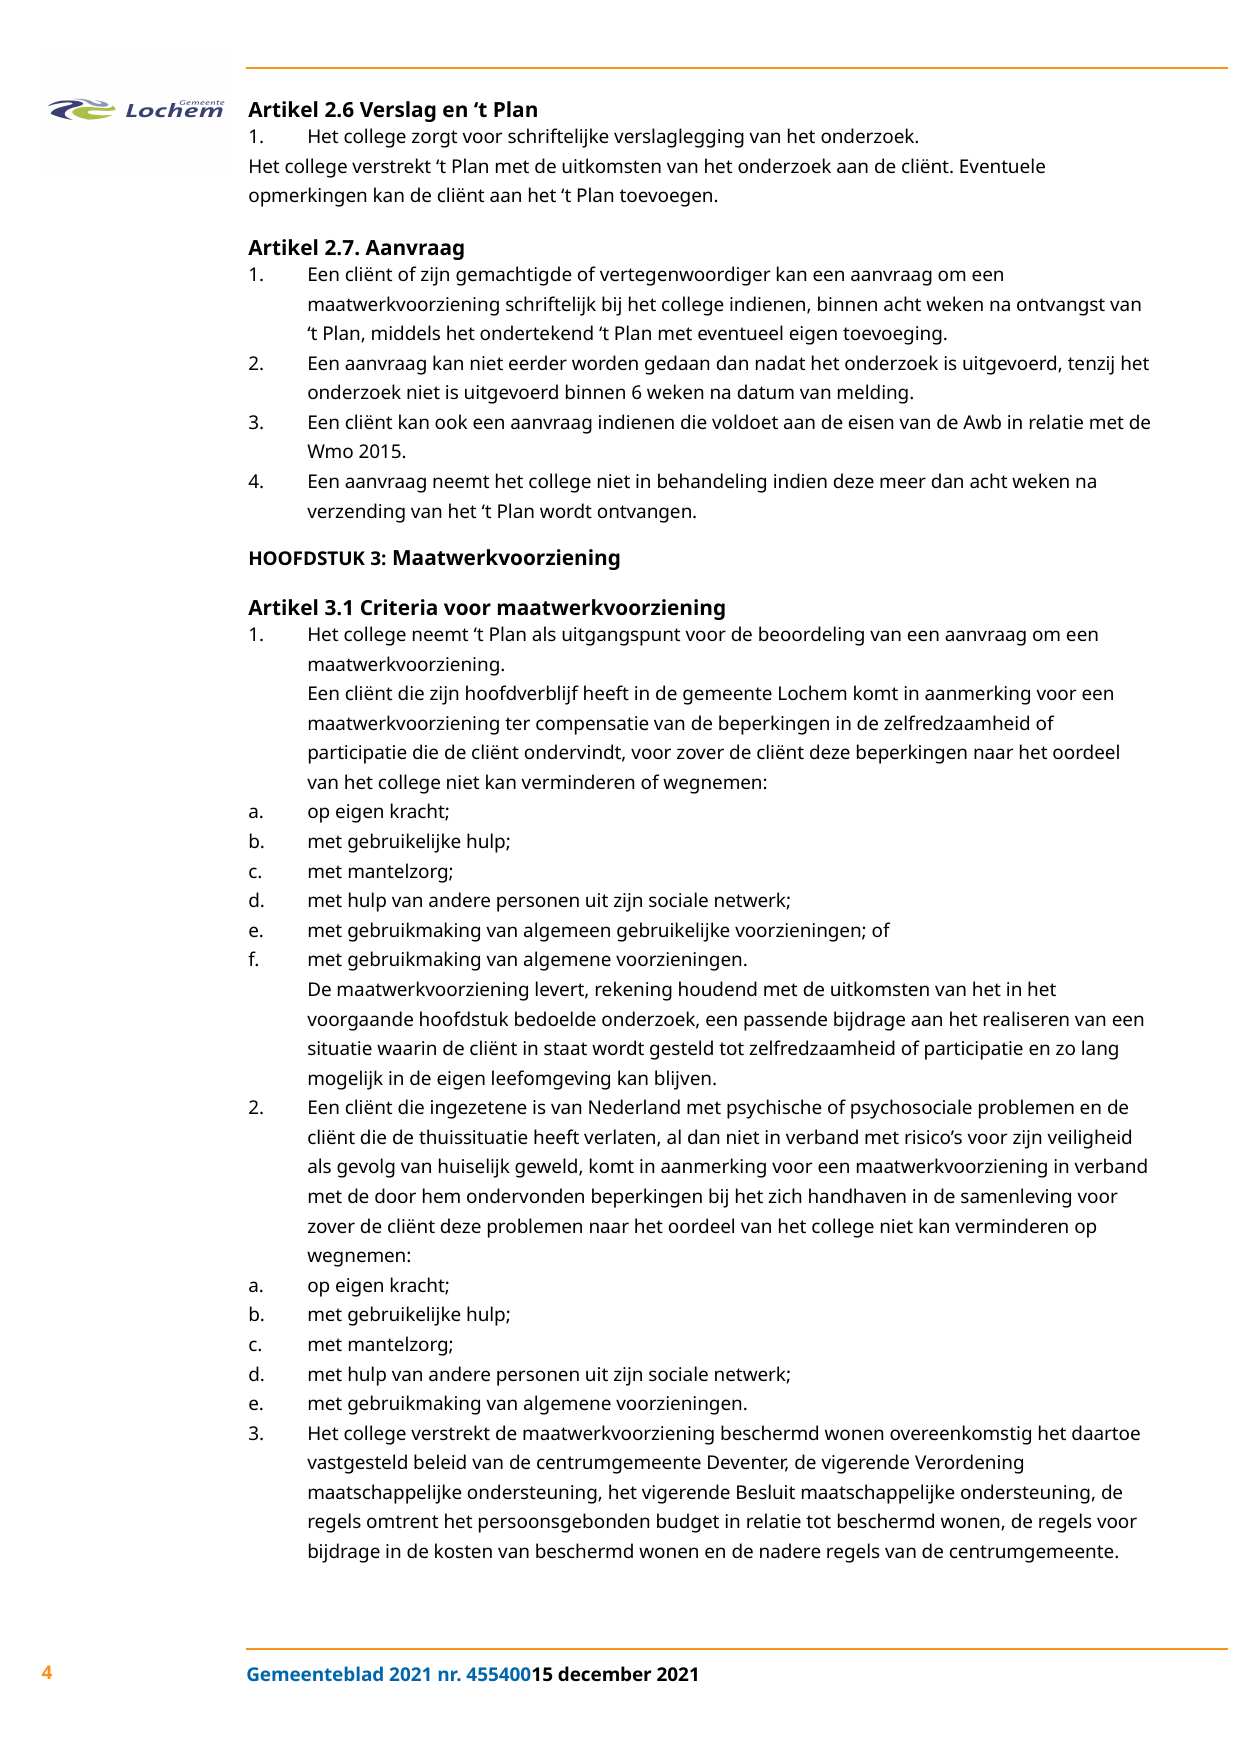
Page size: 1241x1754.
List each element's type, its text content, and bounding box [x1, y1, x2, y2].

list De maatwerkvoorziening levert, rekening houdend met de uitkomsten van het in het voorgaande hoofdstuk bedoelde onderzoek, een passende bijdrage aan het realiseren van een situatie waarin de cliënt in staat wordt gesteld tot zelfredzaamheid of participatie en zo lang mogelijk in de eigen leefomgeving kan blijven. [248, 976, 1152, 1091]
list met gebruikelijke hulp; [248, 1302, 1152, 1327]
list met mantelzorg; [248, 1331, 1152, 1357]
list met hulp van andere personen uit zijn sociale netwerk; [248, 887, 1152, 913]
list met mantelzorg; [248, 858, 1152, 884]
list met gebruikmaking van algemeen gebruikelijke voorzieningen; of [248, 917, 1152, 943]
text Artikel 3.1 Criteria voor maatwerkvoorziening [248, 593, 1152, 621]
list Het college verstrekt de maatwerkvoorziening beschermd wonen overeenkomstig het daartoe vastgesteld beleid van de centrumgemeente Deventer, de vigerende Verordening maatschappelijke ondersteuning, het vigerende Besluit maatschappelijke ondersteuning, de regels omtrent het persoonsgebonden budget in relatie tot beschermd wonen, de regels voor bijdrage in de kosten van beschermd wonen en de nadere regels van de centrumgemeente. [248, 1420, 1152, 1564]
picture [41, 47, 231, 172]
list met hulp van andere personen uit zijn sociale netwerk; [248, 1361, 1152, 1387]
list met gebruikmaking van algemene voorzieningen. [248, 1390, 1152, 1416]
list met gebruikmaking van algemene voorzieningen. [248, 947, 1152, 972]
list Een aanvraag kan niet eerder worden gedaan dan nadat het onderzoek is uitgevoerd, tenzij het onderzoek niet is uitgevoerd binnen 6 weken na datum van melding. [248, 350, 1152, 405]
text HOOFDSTUK 3: Maatwerkvoorziening [248, 543, 1152, 572]
list Een cliënt die zijn hoofdverblijf heeft in de gemeente Lochem komt in aanmerking voor een maatwerkvoorziening ter compensatie van de beperkingen in de zelfredzaamheid of participatie die de cliënt ondervindt, voor zover de cliënt deze beperkingen naar het oordeel van het college niet kan verminderen of wegnemen: [248, 680, 1152, 795]
list Een cliënt die ingezetene is van Nederland met psychische of psychosociale problemen en de cliënt die de thuissituatie heeft verlaten, al dan niet in verband met risico’s voor zijn veiligheid als gevolg van huiselijk geweld, komt in aanmerking voor een maatwerkvoorziening in verband met de door hem ondervonden beperkingen bij het zich handhaven in de samenleving voor zover de cliënt deze problemen naar het oordeel van het college niet kan verminderen op wegnemen: [248, 1094, 1152, 1268]
list op eigen kracht; [248, 1272, 1152, 1298]
list Het college zorgt voor schriftelijke verslaglegging van het onderzoek. [248, 123, 1152, 149]
list Een cliënt of zijn gemachtigde of vertegenwoordiger kan een aanvraag om een maatwerkvoorziening schriftelijk bij het college indienen, binnen acht weken na ontvangst van ‘t Plan, middels het ondertekend ‘t Plan met eventueel eigen toevoeging. [248, 261, 1152, 346]
list op eigen kracht; [248, 799, 1152, 824]
list Een aanvraag neemt het college niet in behandeling indien deze meer dan acht weken na verzending van het ‘t Plan wordt ontvangen. [248, 468, 1152, 524]
list met gebruikelijke hulp; [248, 828, 1152, 854]
text Artikel 2.6 Verslag en ‘t Plan [248, 95, 1152, 123]
list Het college neemt ‘t Plan als uitgangspunt voor de beoordeling van een aanvraag om een maatwerkvoorziening. [248, 621, 1152, 677]
list Een cliënt kan ook een aanvraag indienen die voldoet aan de eisen van de Awb in relatie met de Wmo 2015. [248, 409, 1152, 464]
text Het college verstrekt ‘t Plan met de uitkomsten van het onderzoek aan de cliënt. Eventuele opmerkingen kan de cliënt aan het ‘t Plan toevoegen. [248, 153, 1152, 208]
text Artikel 2.7. Aanvraag [248, 233, 1152, 261]
